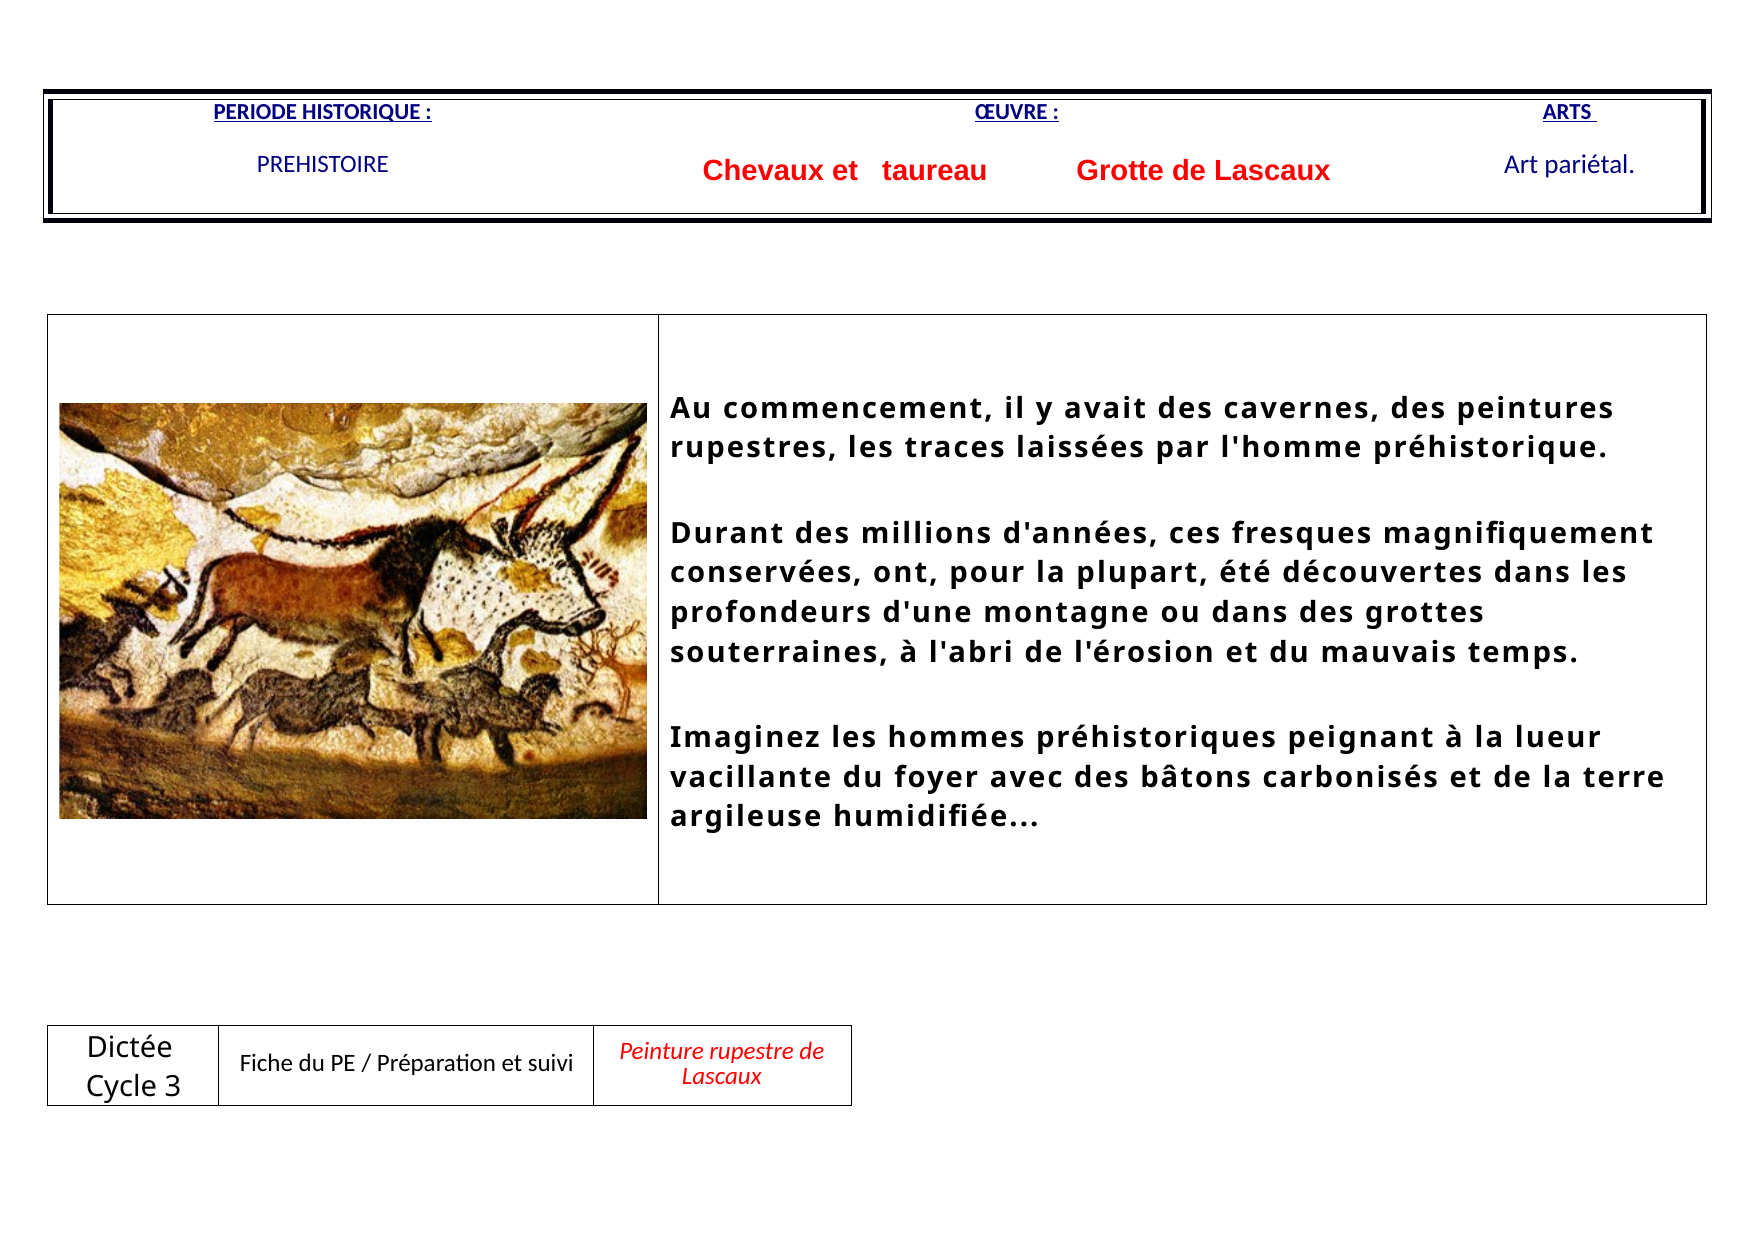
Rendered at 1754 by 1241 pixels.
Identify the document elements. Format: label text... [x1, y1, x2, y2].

table_header Peinture rupestre de Lascaux [594, 1026, 851, 1105]
table_header PERIODE HISTORIQUE : PREHISTOIRE [53, 100, 601, 213]
table_header [1436, 94, 1706, 99]
picture [59, 403, 647, 819]
table_header [48, 315, 658, 818]
table_header Fiche du PE / Préparation et suivi [219, 1026, 593, 1105]
table_header Au commencement, il y avait des cavernes, des peintures rupestres, les traces laissées par l'homme préhistorique. Durant des millions d'années, ces fresques magnifiquement conservées, ont, pour la plupart, été découvertes dans les profondeurs d'une montagne ou dans des grottes souterraines, à l'abri de l'érosion et du mauvais temps. Imaginez les hommes préhistoriques peignant à la lueur vacillante du foyer avec des bâtons carbonisés et de la terre argileuse humidifiée... [659, 315, 1706, 904]
table_header [48, 94, 601, 99]
table_header ŒUVRE : Chevaux et taureau Grotte de Lascaux [601, 100, 1436, 213]
table_header [601, 94, 1436, 99]
table_header [48, 819, 658, 904]
table_header Dictée Cycle 3 [48, 1026, 218, 1105]
table_header ARTS Art pariétal. [1436, 100, 1701, 213]
